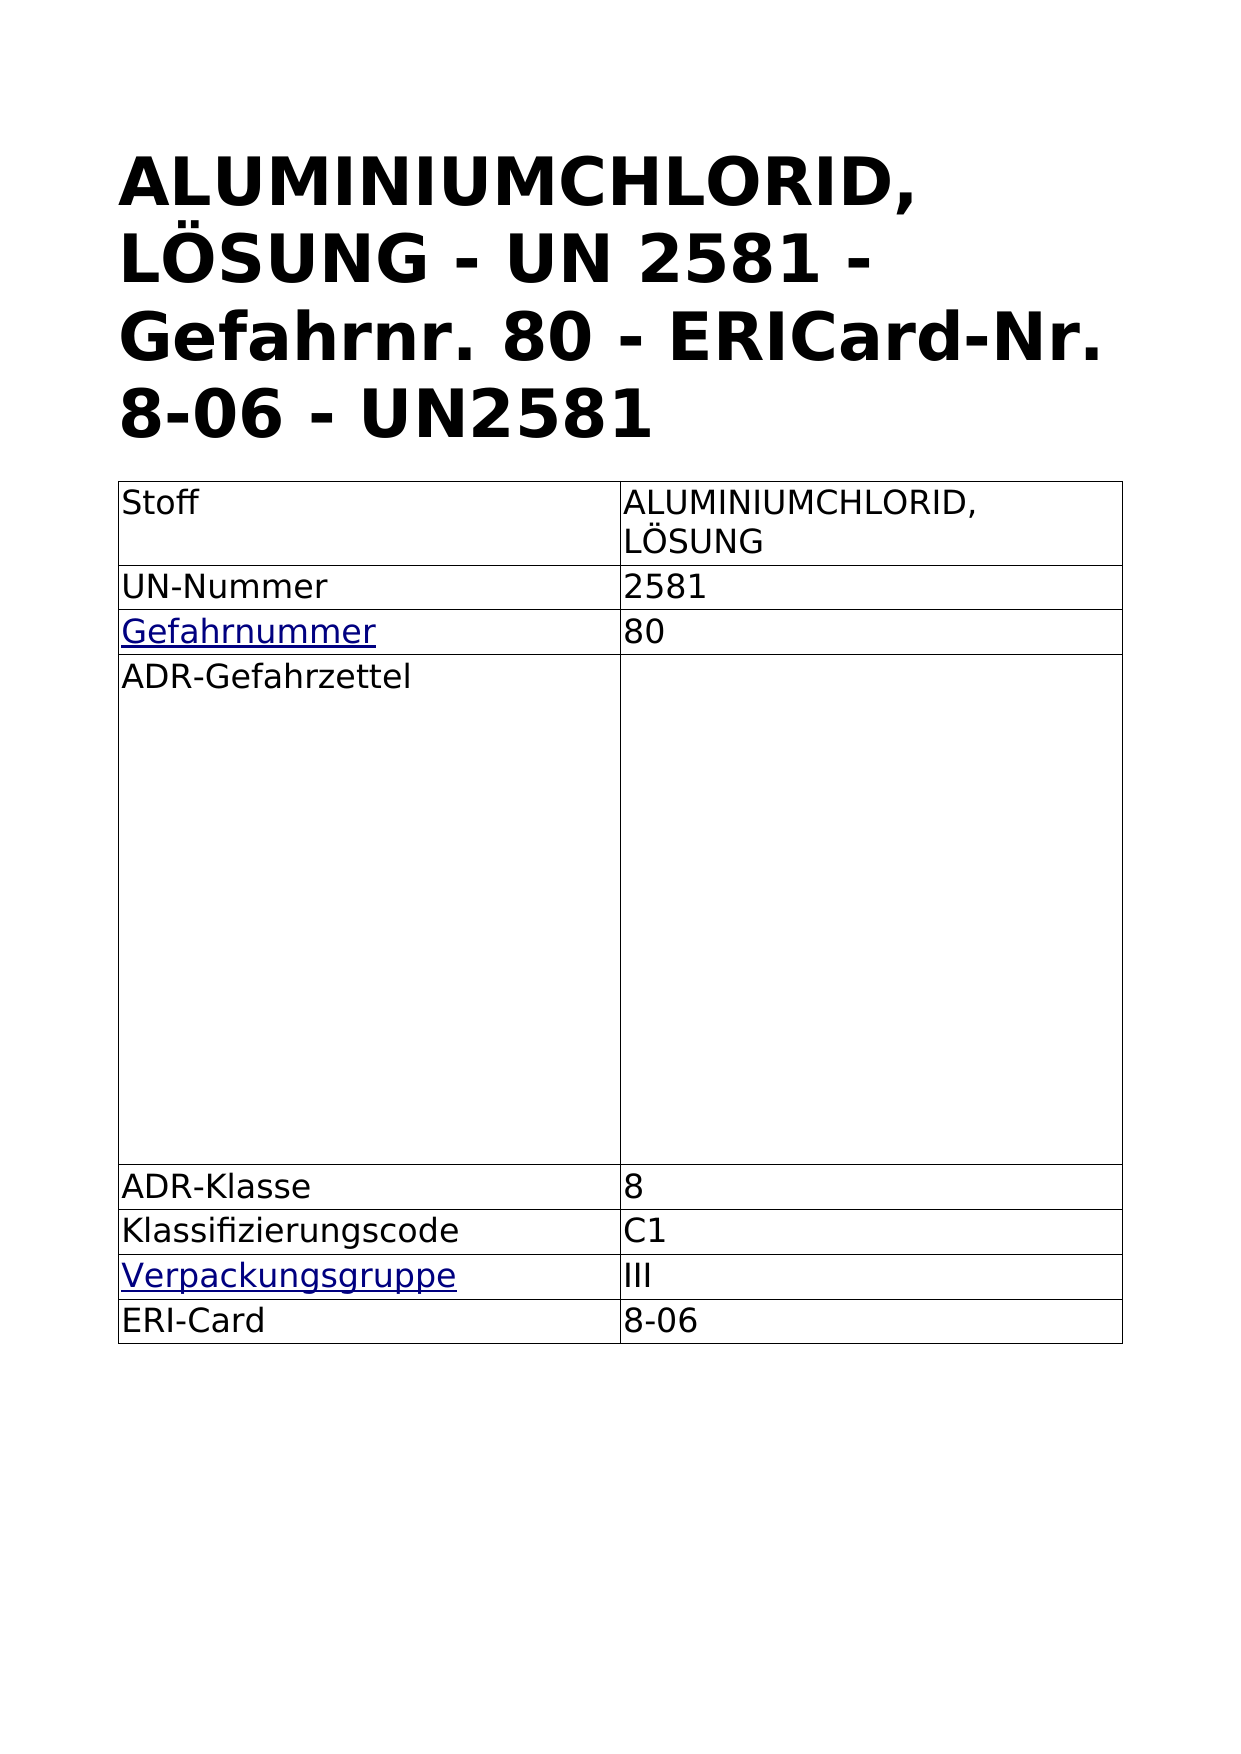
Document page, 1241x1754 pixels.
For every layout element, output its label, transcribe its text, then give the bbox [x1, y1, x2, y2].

table_cell ADR-Gefahrzettel [119, 655, 620, 1164]
table_cell ERI-Card [119, 1300, 620, 1343]
table_cell C1 [621, 1210, 1122, 1254]
table_cell [621, 655, 1122, 1164]
table_cell 80 [621, 610, 1122, 654]
table_cell Verpackungsgruppe [119, 1255, 620, 1298]
table_cell UN-Nummer [119, 566, 620, 609]
subtitle ALUMINIUMCHLORID, LÖSUNG - UN 2581 - Gefahrnr. 80 - ERICard-Nr. 8-06 - UN2581 [118, 143, 1122, 453]
table_header Stoff [119, 482, 620, 564]
table_header ALUMINIUMCHLORID, LÖSUNG [621, 482, 1122, 564]
table_cell Gefahrnummer [119, 610, 620, 654]
table_cell 8 [621, 1165, 1122, 1209]
table_cell Klassifizierungscode [119, 1210, 620, 1254]
table_cell 2581 [621, 566, 1122, 609]
table_cell ADR-Klasse [119, 1165, 620, 1209]
table_cell 8-06 [621, 1300, 1122, 1343]
table_cell III [621, 1255, 1122, 1298]
